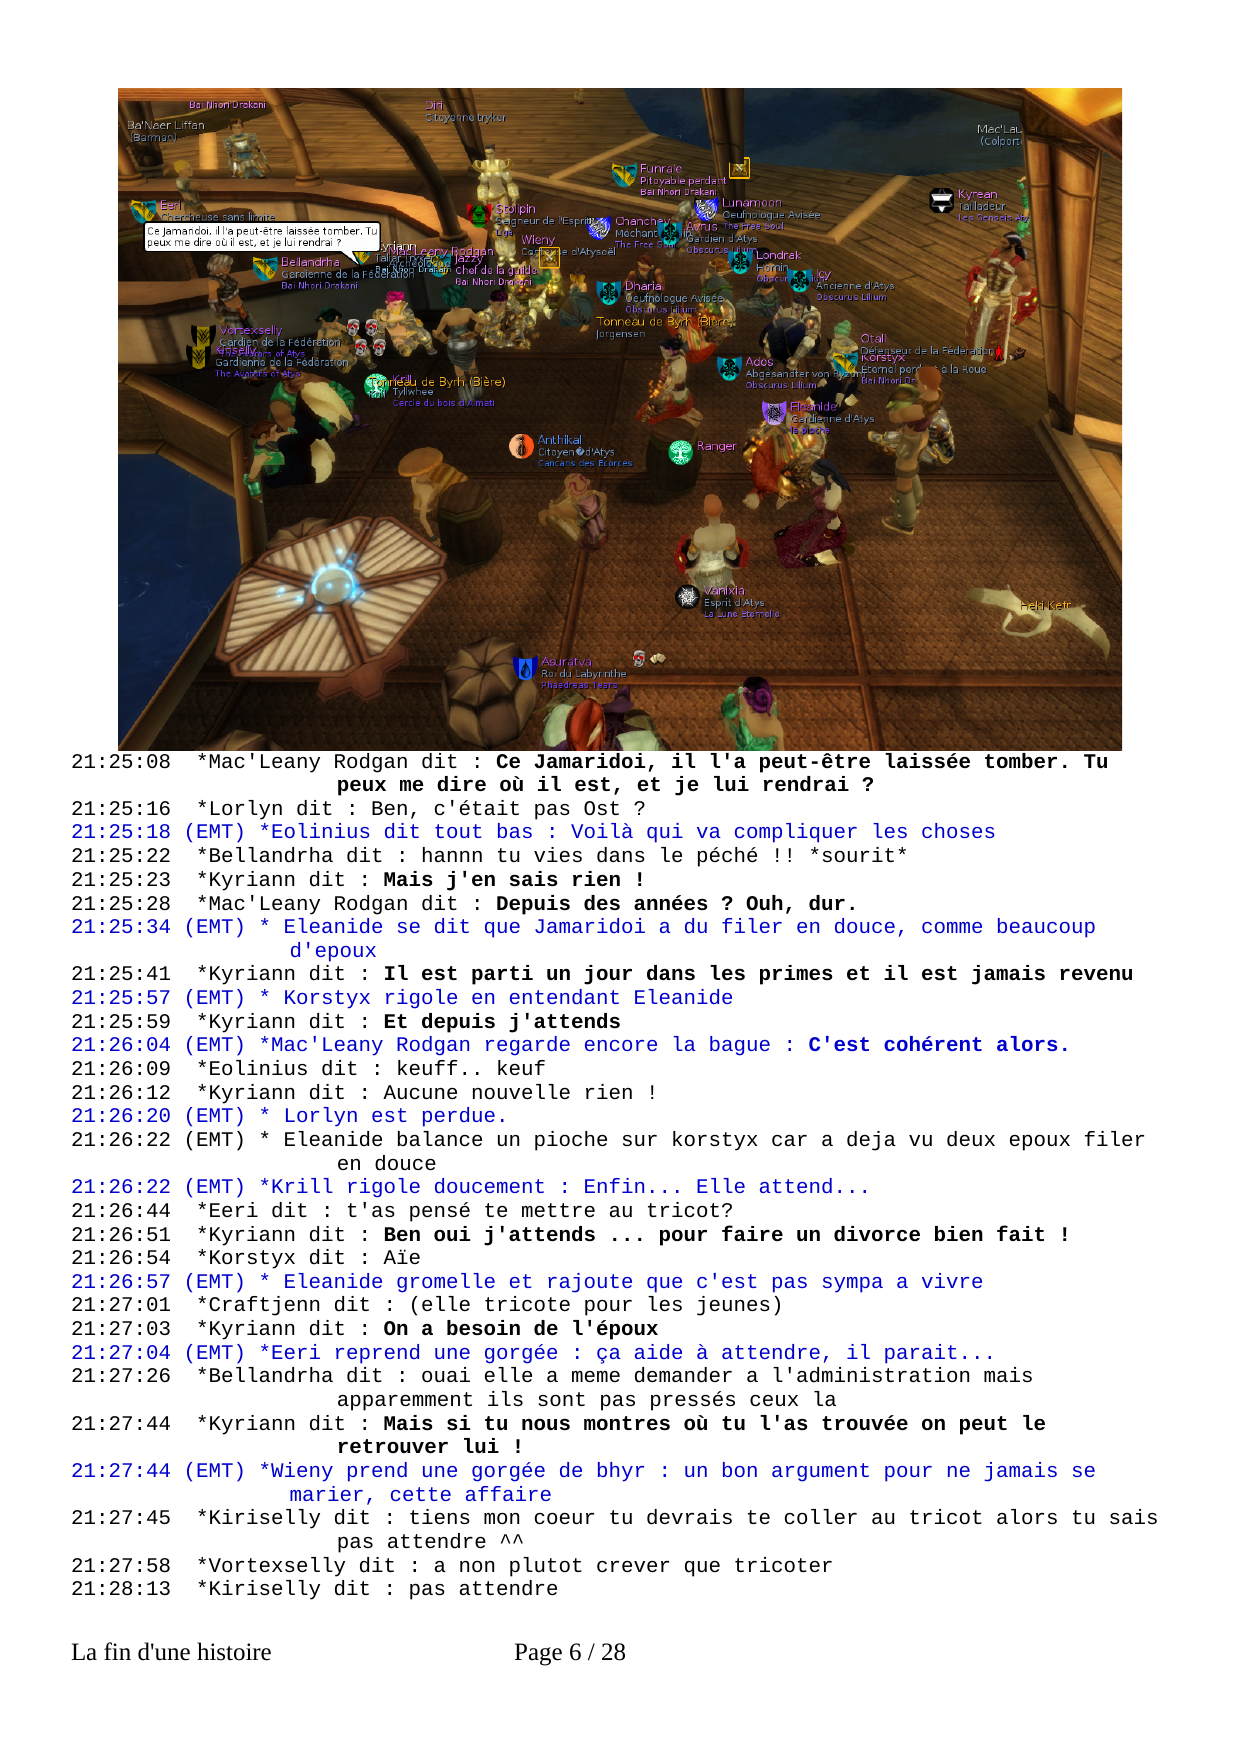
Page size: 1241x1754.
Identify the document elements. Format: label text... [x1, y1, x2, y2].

text 21:27:26 *Bellandrha dit : ouai elle a meme demander a l'administration mais apparemment ils sont pas pressés ceux la [71, 1365, 1169, 1413]
text 21:25:59 *Kyriann dit : Et depuis j'attends [71, 1011, 1169, 1034]
text 21:25:22 *Bellandrha dit : hannn tu vies dans le péché !! *sourit* [71, 845, 1169, 869]
text 21:26:09 *Eolinius dit : keuff.. keuf [71, 1058, 1169, 1082]
text 21:26:44 *Eeri dit : t'as pensé te mettre au tricot? [71, 1200, 1169, 1223]
text 21:28:13 *Kiriselly dit : pas attendre [71, 1578, 1169, 1602]
text 21:25:18 (EMT) *Eolinius dit tout bas : Voilà qui va compliquer les choses [71, 822, 1169, 845]
text 21:27:44 (EMT) *Wieny prend une gorgée de bhyr : un bon argument pour ne jamais se marier, cette affaire [71, 1460, 1169, 1507]
text 21:25:23 *Kyriann dit : Mais j'en sais rien ! [71, 869, 1169, 892]
text 21:25:34 (EMT) * Eleanide se dit que Jamaridoi a du filer en douce, comme beaucoup d'epoux [71, 916, 1169, 963]
text 21:26:04 (EMT) *Mac'Leany Rodgan regarde encore la bague : C'est cohérent alors. [71, 1034, 1169, 1058]
text 21:26:12 *Kyriann dit : Aucune nouvelle rien ! [71, 1082, 1169, 1105]
text 21:25:08 *Mac'Leany Rodgan dit : Ce Jamaridoi, il l'a peut-être laissée tomber. Tu peux me dire où il est, et je lui rendrai ? [71, 88, 1169, 798]
text 21:25:28 *Mac'Leany Rodgan dit : Depuis des années ? Ouh, dur. [71, 892, 1169, 916]
text 21:27:44 *Kyriann dit : Mais si tu nous montres où tu l'as trouvée on peut le retrouver lui ! [71, 1413, 1169, 1460]
text 21:26:20 (EMT) * Lorlyn est perdue. [71, 1105, 1169, 1129]
text 21:26:22 (EMT) *Krill rigole doucement : Enfin... Elle attend... [71, 1176, 1169, 1200]
text 21:27:58 *Vortexselly dit : a non plutot crever que tricoter [71, 1554, 1169, 1578]
text 21:25:41 *Kyriann dit : Il est parti un jour dans les primes et il est jamais revenu [71, 963, 1169, 987]
text 21:25:57 (EMT) * Korstyx rigole en entendant Eleanide [71, 987, 1169, 1011]
text 21:25:16 *Lorlyn dit : Ben, c'était pas Ost ? [71, 798, 1169, 822]
text 21:26:51 *Kyriann dit : Ben oui j'attends ... pour faire un divorce bien fait ! [71, 1223, 1169, 1247]
text 21:26:57 (EMT) * Eleanide gromelle et rajoute que c'est pas sympa a vivre [71, 1271, 1169, 1294]
text 21:27:01 *Craftjenn dit : (elle tricote pour les jeunes) [71, 1294, 1169, 1318]
text 21:26:54 *Korstyx dit : Aïe [71, 1247, 1169, 1271]
picture [118, 88, 1123, 751]
text 21:26:22 (EMT) * Eleanide balance un pioche sur korstyx car a deja vu deux epoux filer en douce [71, 1129, 1169, 1176]
text 21:27:03 *Kyriann dit : On a besoin de l'époux [71, 1318, 1169, 1342]
text 21:27:45 *Kiriselly dit : tiens mon coeur tu devrais te coller au tricot alors tu sais pas attendre ^^ [71, 1507, 1169, 1554]
text 21:27:04 (EMT) *Eeri reprend une gorgée : ça aide à attendre, il parait... [71, 1342, 1169, 1365]
